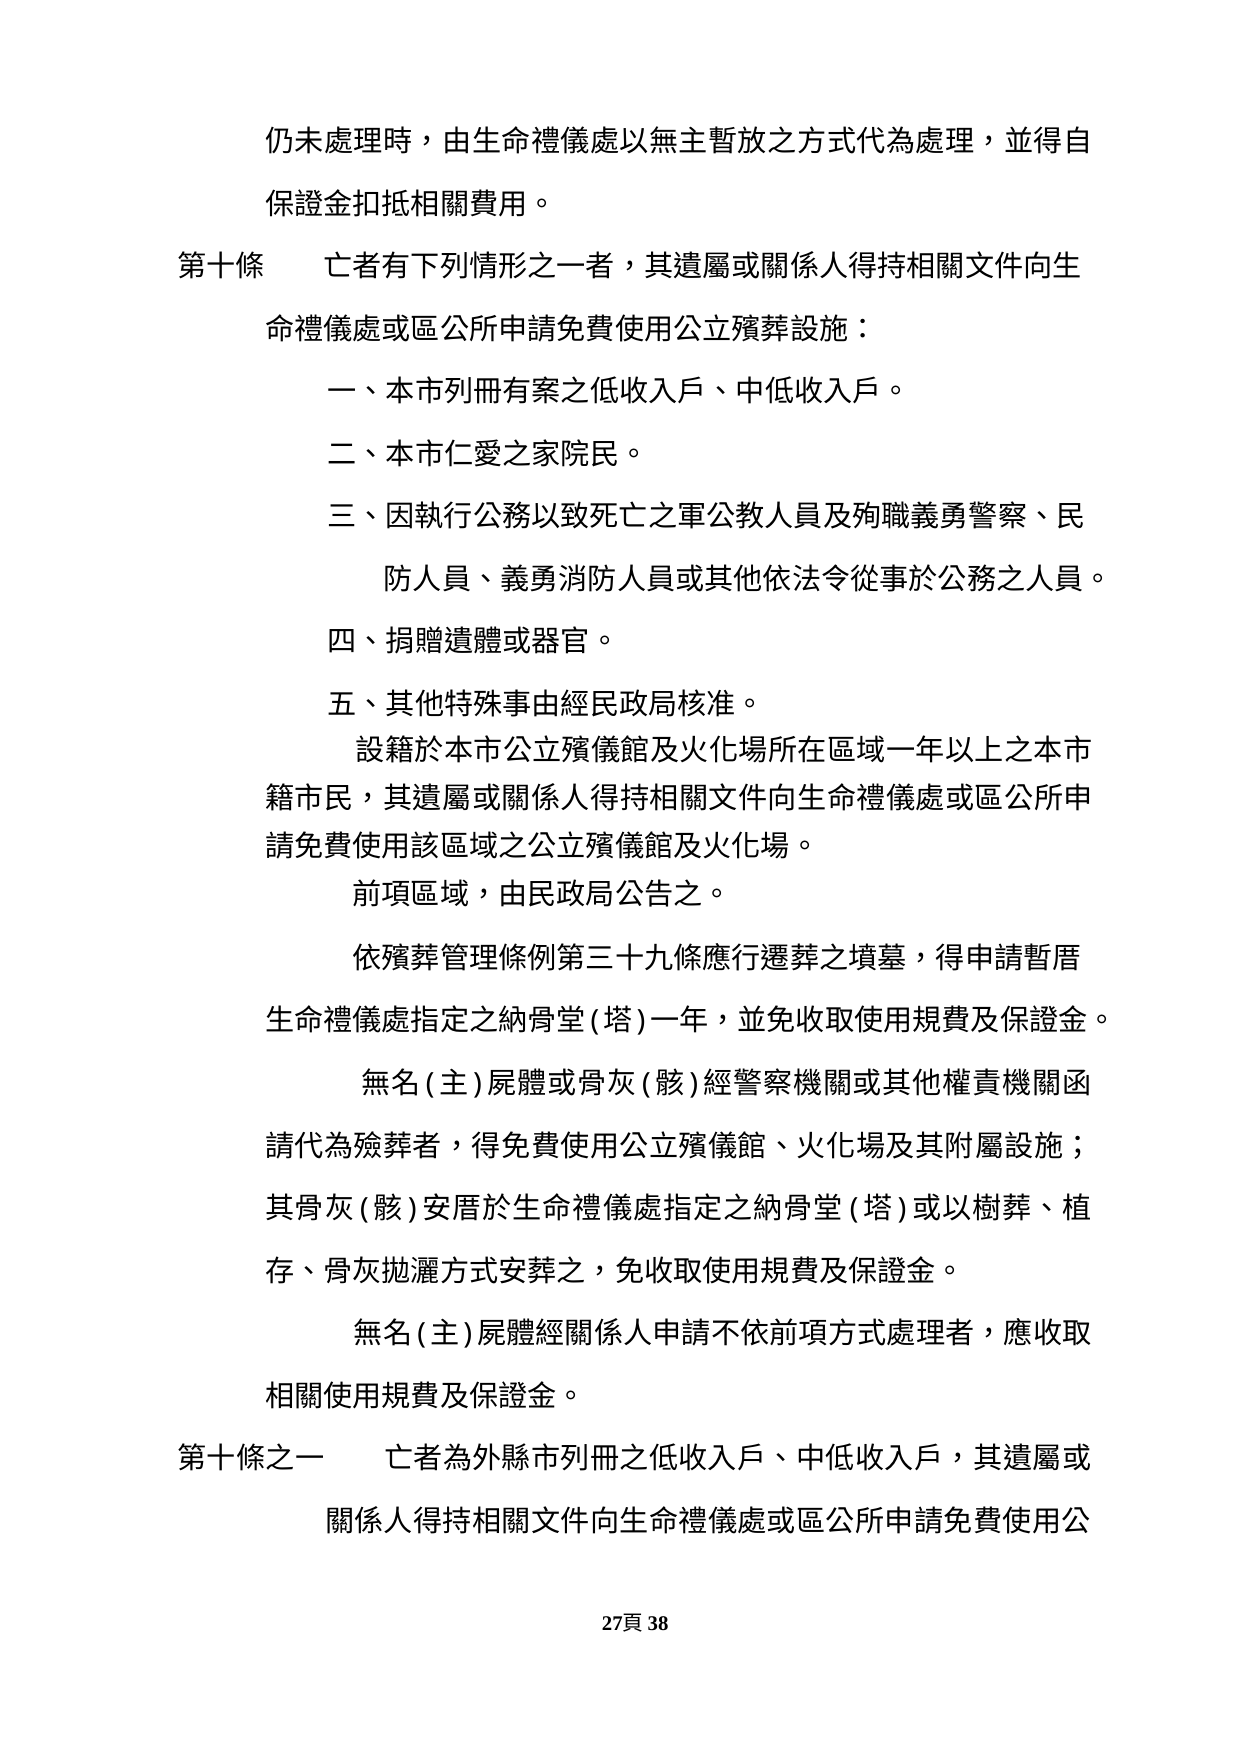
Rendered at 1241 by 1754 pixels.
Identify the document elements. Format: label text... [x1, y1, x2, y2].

text 第十條 亡者有下列情形之一者，其遺屬或關係人得持相關文件向生命禮儀處或區公所申請免費使用公立殯葬設施： [177, 222, 1092, 347]
text 四、捐贈遺體或器官。 [327, 597, 1092, 660]
text 仍未處理時，由生命禮儀處以無主暫放之方式代為處理，並得自保證金扣抵相關費用。 [177, 97, 1092, 222]
text 設籍於本市公立殯儀館及火化場所在區域一年以上之本市籍市民，其遺屬或關係人得持相關文件向生命禮儀處或區公所申請免費使用該區域之公立殯儀館及火化場。 [177, 722, 1092, 866]
text 依殯葬管理條例第三十九條應行遷葬之墳墓，得申請暫厝生命禮儀處指定之納骨堂(塔)一年，並免收取使用規費及保證金。 [177, 914, 1092, 1039]
text 一、本市列冊有案之低收入戶、中低收入戶。 [327, 347, 1092, 410]
text 三、因執行公務以致死亡之軍公教人員及殉職義勇警察、民防人員、義勇消防人員或其他依法令從事於公務之人員。 [327, 472, 1092, 597]
text 第十條之一 亡者為外縣市列冊之低收入戶、中低收入戶，其遺屬或關係人得持相關文件向生命禮儀處或區公所申請免費使用公 [177, 1414, 1092, 1539]
text 無名(主)屍體或骨灰(骸)經警察機關或其他權責機關函請代為殮葬者，得免費使用公立殯儀館、火化場及其附屬設施；其骨灰(骸)安厝於生命禮儀處指定之納骨堂(塔)或以樹葬、植存、骨灰拋灑方式安葬之，免收取使用規費及保證金。 [177, 1039, 1092, 1289]
text 二、本市仁愛之家院民。 [327, 410, 1092, 472]
text 五、其他特殊事由經民政局核准。 [327, 660, 1092, 722]
text 無名(主)屍體經關係人申請不依前項方式處理者，應收取相關使用規費及保證金。 [177, 1289, 1092, 1414]
text 前項區域，由民政局公告之。 [177, 866, 1092, 914]
